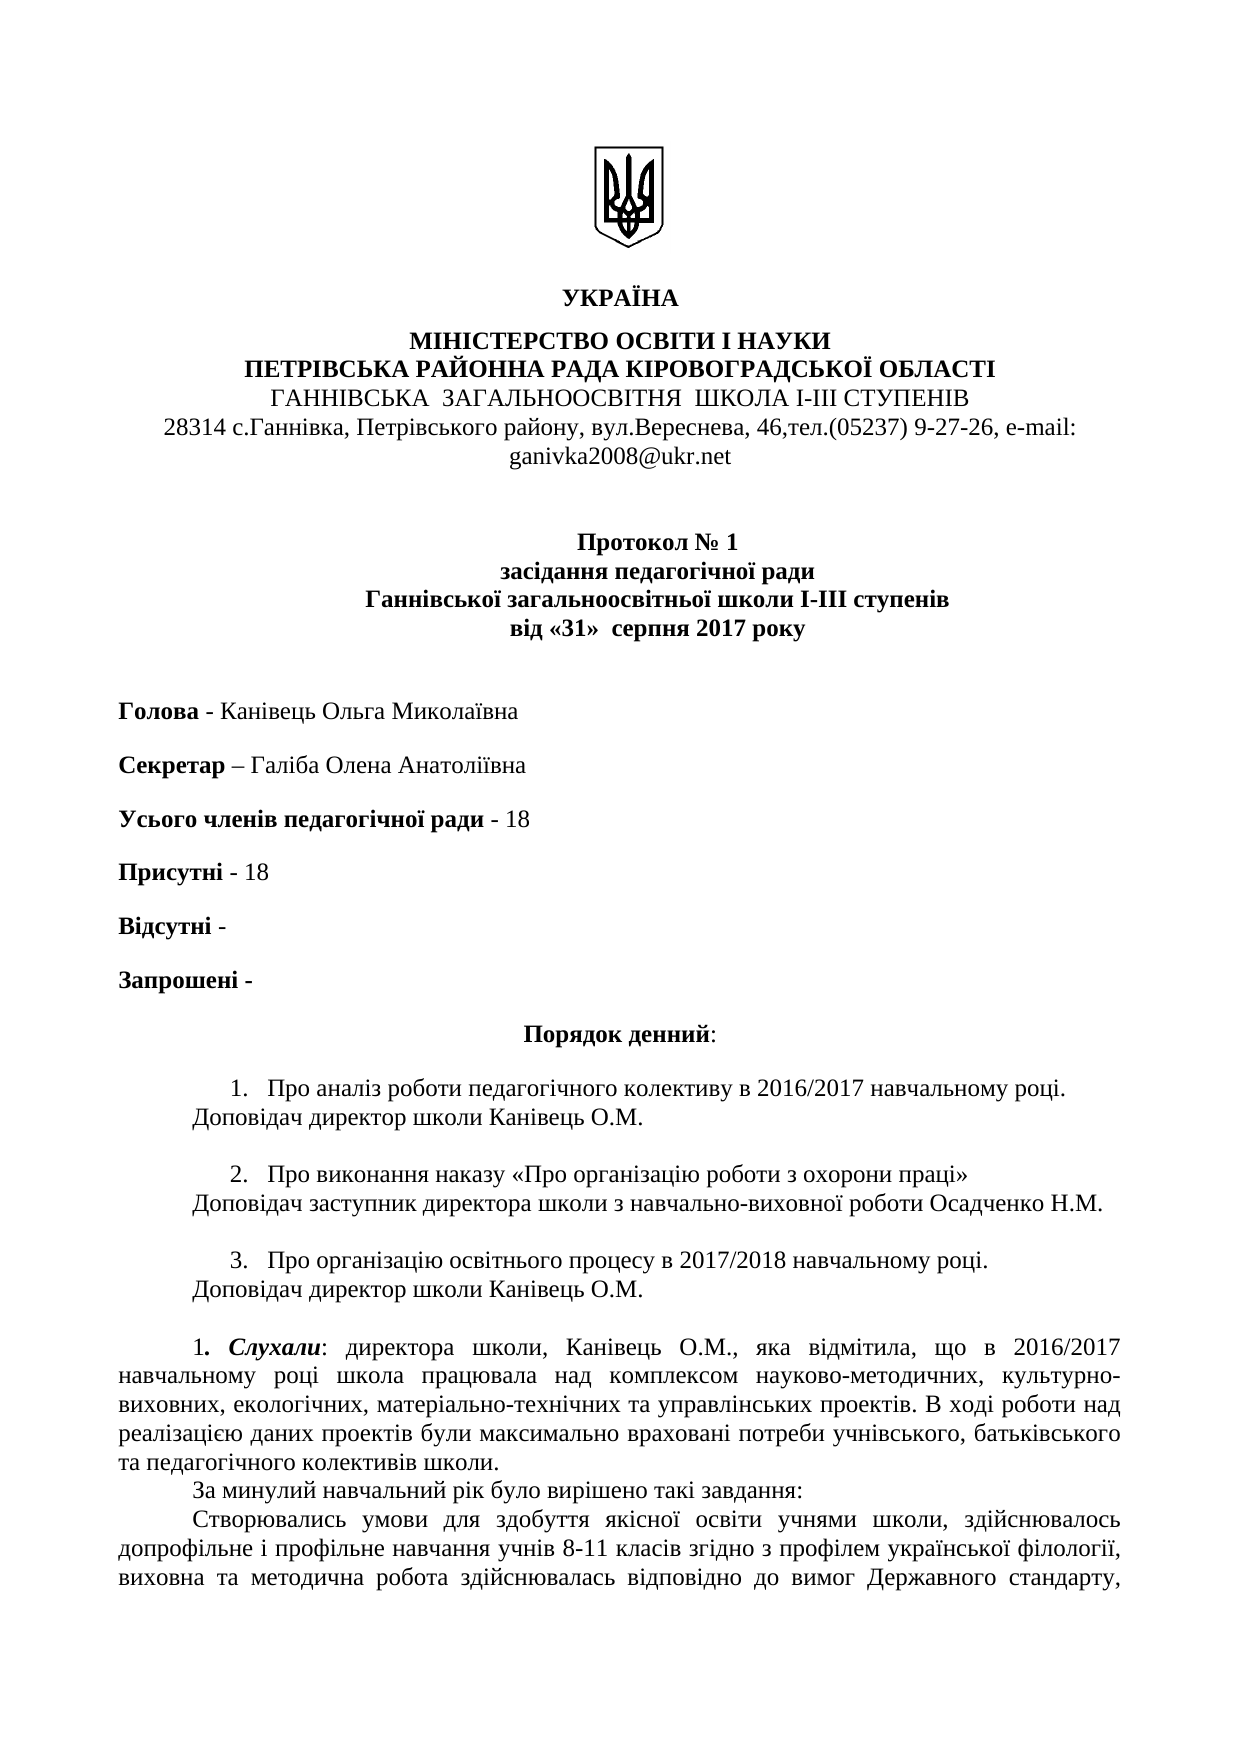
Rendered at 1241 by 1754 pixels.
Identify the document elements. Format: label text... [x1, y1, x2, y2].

list Про організацію освітнього процесу в 2017/2018 навчальному році. [156, 1245, 1122, 1274]
text Створювались умови для здобуття якісної освіти учнями школи, здійснювалось допрофільне і профільне навчання учнів 8-11 класів згідно з профілем української філології, виховна та методична робота здійснювалась відповідно до вимог Державного стандарту, [118, 1504, 1122, 1590]
text Секретар – Галіба Олена Анатоліївна [118, 750, 1122, 778]
text засідання педагогічної ради [193, 556, 1122, 584]
text Голова - Канівець Ольга Миколаївна [118, 696, 1122, 725]
text Запрошені - [118, 965, 1122, 994]
text УКРАЇНА [118, 283, 1122, 311]
text від «31» серпня 2017 року [193, 613, 1122, 642]
text За минулий навчальний рік було вирішено такі завдання: [118, 1475, 1122, 1504]
list Про виконання наказу «Про організацію роботи з охорони праці» [156, 1159, 1122, 1188]
text Усього членів педагогічної ради - 18 [118, 804, 1122, 832]
text Доповідач заступник директора школи з навчально-виховної роботи Осадченко Н.М. [118, 1188, 1122, 1217]
text Порядок денний: [118, 1019, 1122, 1048]
text ГАННІВСЬКА ЗАГАЛЬНООСВІТНЯ ШКОЛА І-ІІІ СТУПЕНІВ [118, 383, 1122, 412]
text ПЕТРІВСЬКА РАЙОННА РАДА КІРОВОГРАДСЬКОЇ ОБЛАСТІ [118, 354, 1122, 383]
text Протокол № 1 [193, 527, 1122, 556]
text Ганнівської загальноосвітньої школи І-ІІІ ступенів [193, 584, 1122, 613]
text 1. Слухали: директора школи, Канівець О.М., яка відмітила, що в 2016/2017 навчальному році школа працювала над комплексом науково-методичних, культурно-виховних, екологічних, матеріально-технічних та управлінських проектів. В ході роботи над реалізацією даних проектів були максимально враховані потреби учнівського, батьківського та педагогічного колективів школи. [118, 1332, 1122, 1475]
text МІНІСТЕРСТВО ОСВІТИ І НАУКИ [118, 326, 1122, 354]
text Відсутні - [118, 911, 1122, 940]
text Доповідач директор школи Канівець О.М. [118, 1274, 1122, 1303]
list Про аналіз роботи педагогічного колективу в 2016/2017 навчальному році. [156, 1073, 1122, 1102]
text Доповідач директор школи Канівець О.М. [118, 1102, 1122, 1130]
text 28314 с.Ганнівка, Петрівського району, вул.Вереснева, 46,тел.(05237) 9-27-26, e-mail: ganivka2008@ukr.net [118, 412, 1122, 469]
text Присутні - 18 [118, 857, 1122, 886]
